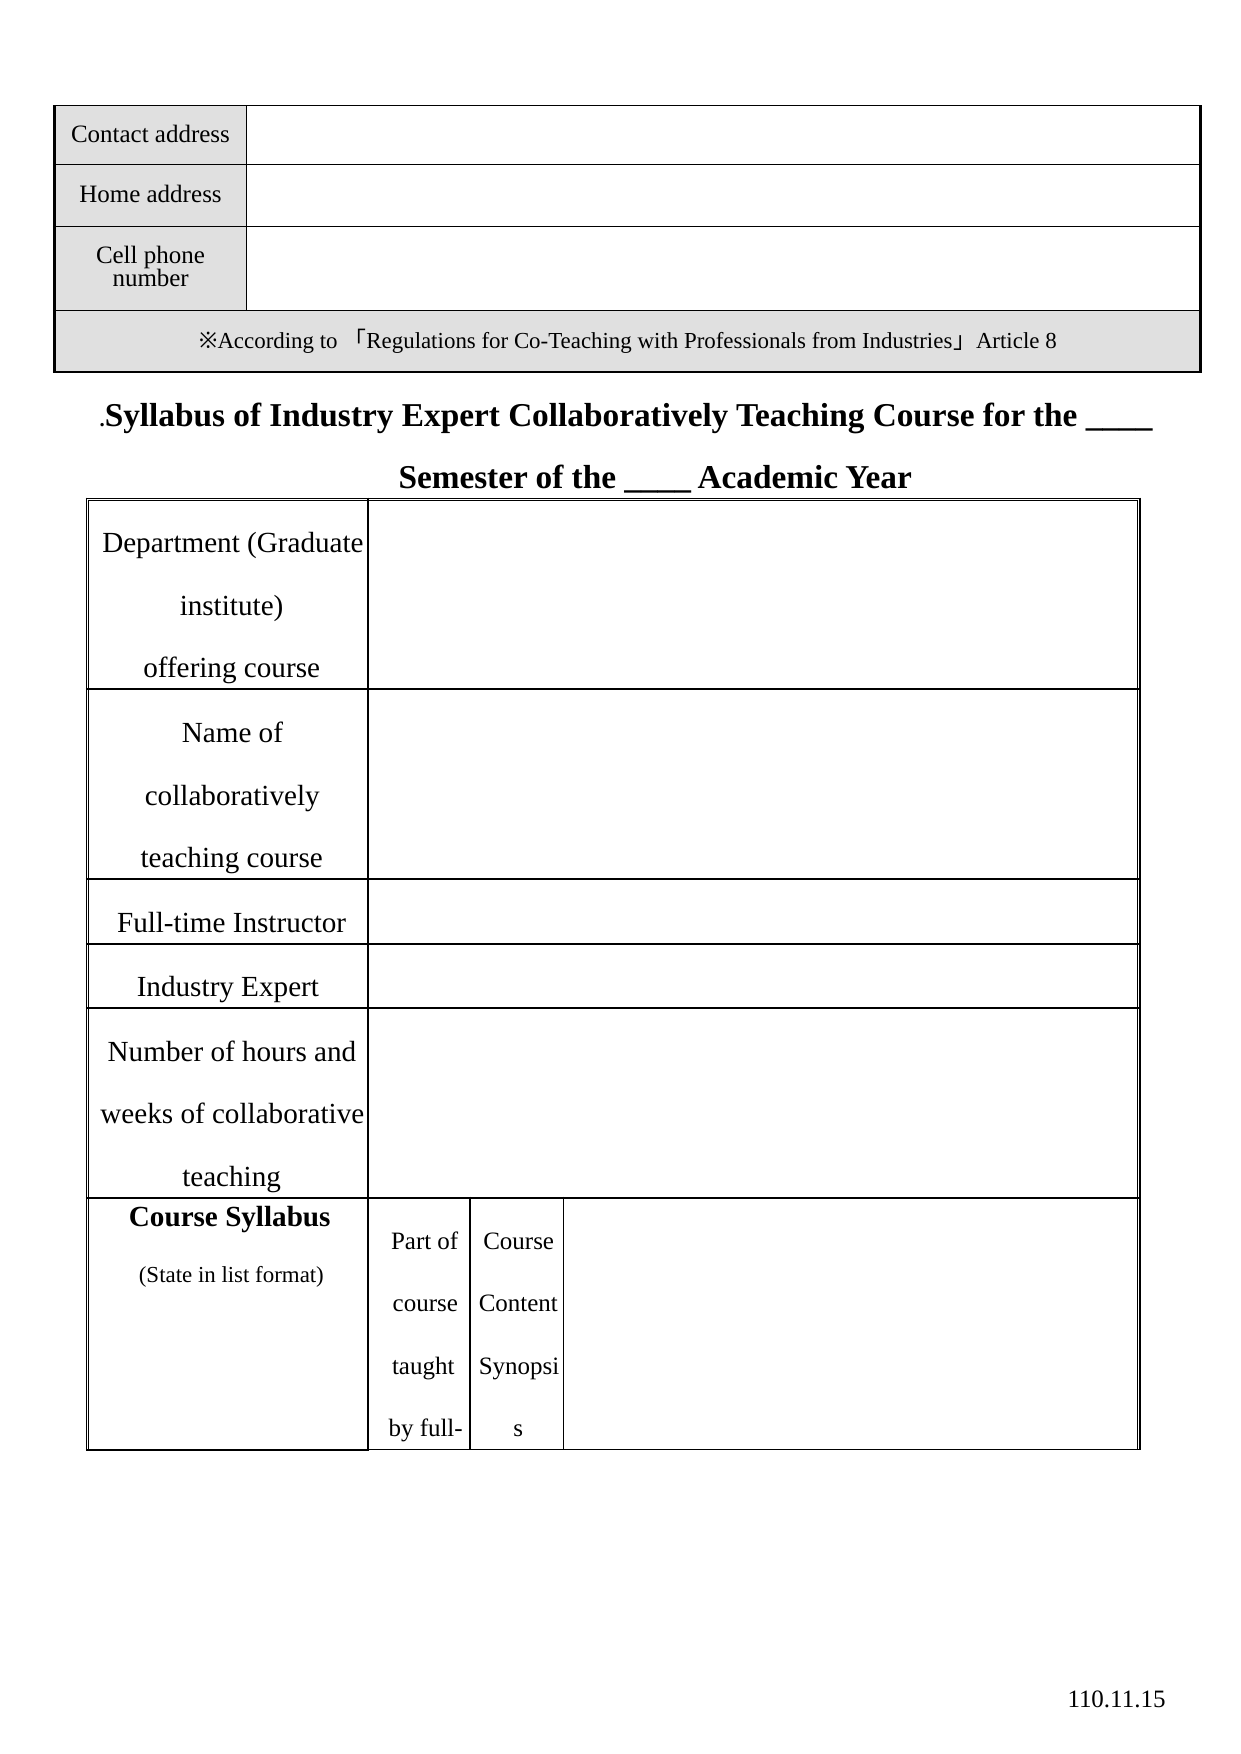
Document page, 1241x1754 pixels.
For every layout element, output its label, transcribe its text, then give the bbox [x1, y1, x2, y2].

table_header Department (Graduate institute) offering course [89, 501, 367, 688]
table_cell [564, 1199, 1137, 1449]
table_cell [247, 227, 1199, 310]
table_cell [247, 165, 1199, 226]
table_cell Home address [56, 165, 246, 226]
table_cell Cell phone number [56, 227, 246, 310]
table_cell Number of hours and weeks of collaborative teaching [89, 1009, 367, 1197]
table_cell Course Syllabus (State in list format) [89, 1199, 367, 1449]
table_cell Course Content Synopsis [471, 1199, 563, 1449]
text .Syllabus of Industry Expert Collaboratively Teaching Course for the ____ Semester of the ____ Academic Year [87, 373, 1160, 497]
table_cell Full-time Instructor [89, 880, 367, 942]
table_cell ※According to 「Regulations for Co-Teaching with Professionals from Industries」Article 8 [56, 311, 1199, 371]
table_cell [369, 690, 1137, 878]
table_cell Part of course taught by full- [369, 1199, 469, 1449]
table_cell [369, 945, 1137, 1007]
table_header [369, 501, 1137, 688]
table_cell Contact address [56, 106, 246, 164]
table_cell [369, 880, 1137, 942]
table_cell Industry Expert [89, 945, 367, 1007]
table_cell [247, 106, 1199, 164]
table_cell Name of collaboratively teaching course [89, 690, 367, 878]
table_cell [369, 1009, 1137, 1197]
